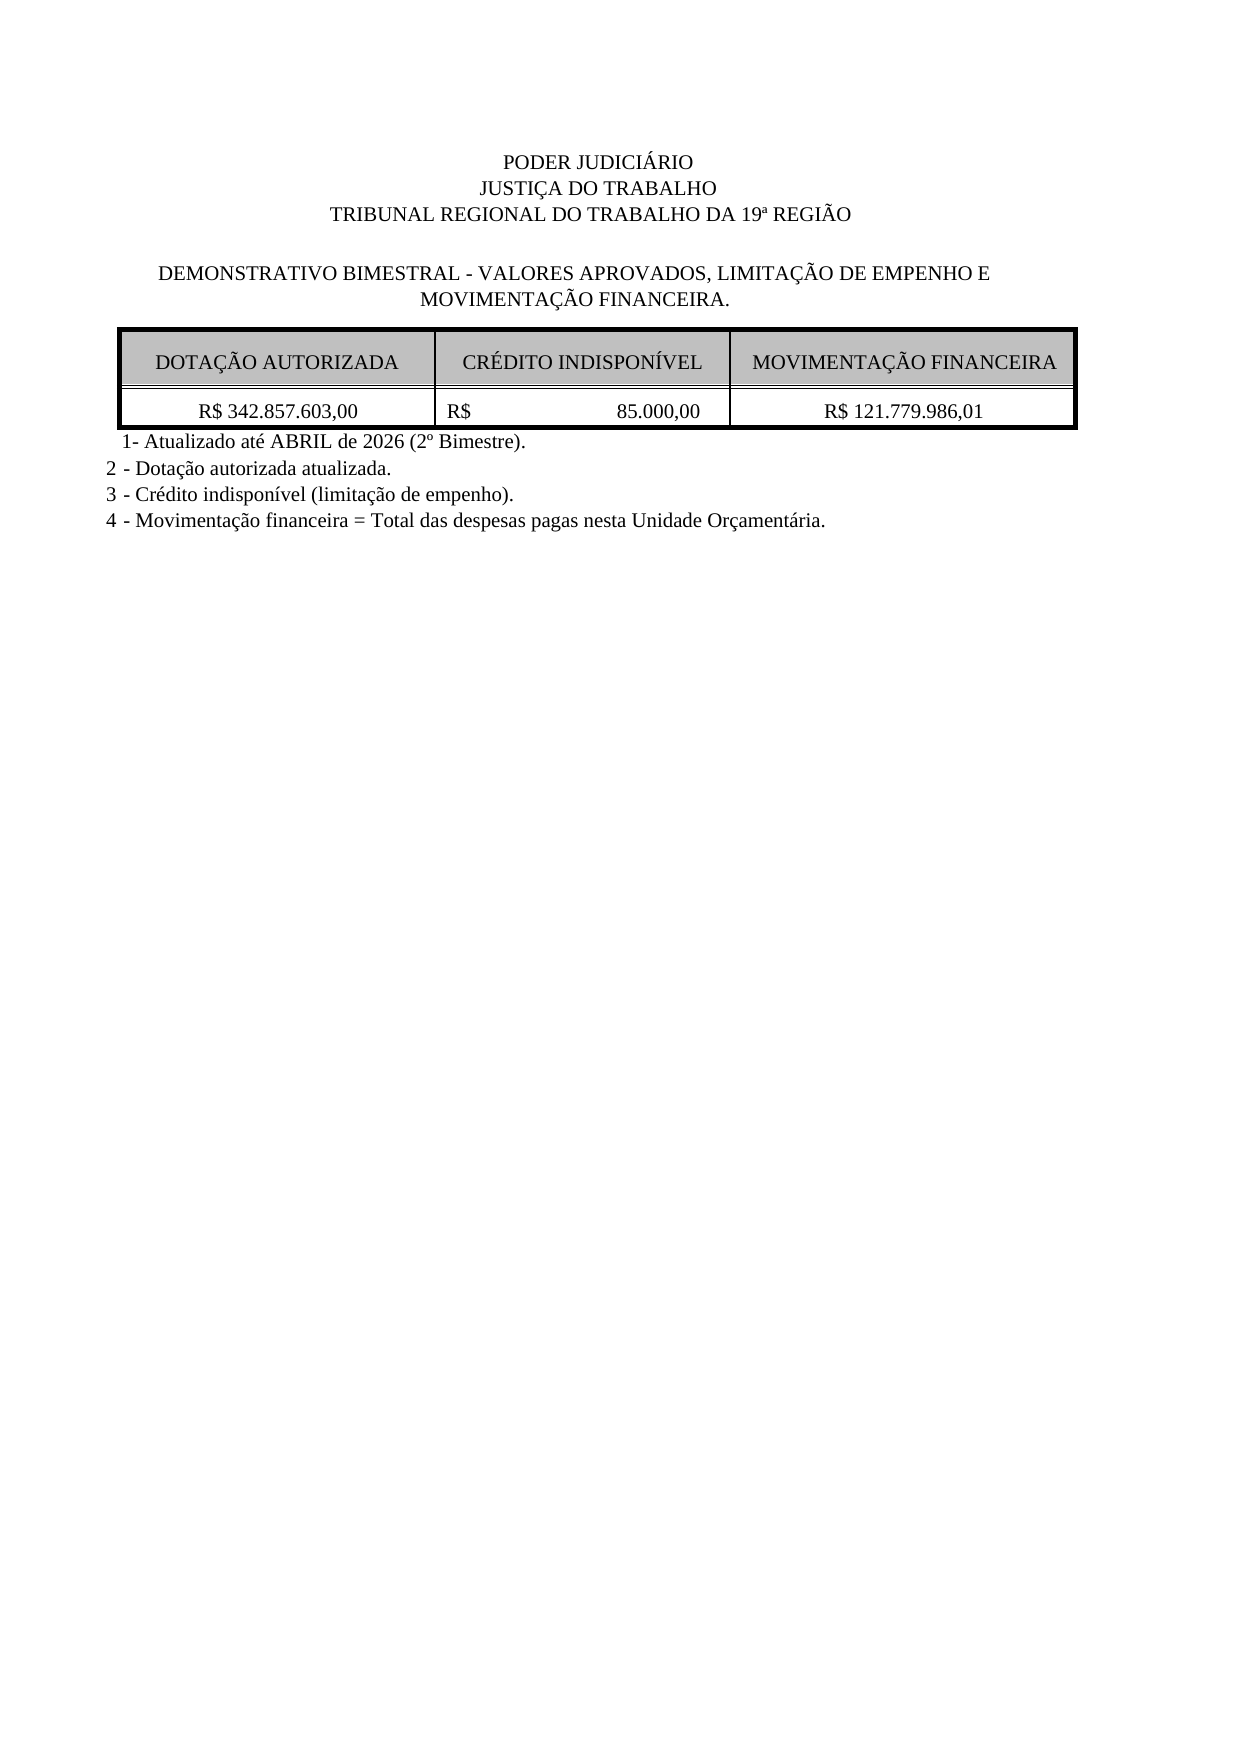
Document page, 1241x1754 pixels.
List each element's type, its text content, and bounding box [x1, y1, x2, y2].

list - Dotação autorizada atualizada. [106, 456, 1026, 479]
text PODER JUDICIÁRIO [171, 150, 1026, 174]
table_header MOVIMENTAÇÃO FINANCEIRA [731, 332, 1073, 384]
text DEMONSTRATIVO BIMESTRAL - VALORES APROVADOS, LIMITAÇÃO DE EMPENHO E MOVIMENTAÇÃO FINANCEIRA. [123, 261, 1026, 311]
table_header DOTAÇÃO AUTORIZADA [122, 332, 434, 384]
list - Movimentação financeira = Total das despesas pagas nesta Unidade Orçamentária. [106, 508, 1026, 532]
table_header CRÉDITO INDISPONÍVEL [436, 332, 729, 384]
subtitle TRIBUNAL REGIONAL DO TRABALHO DA 19ª REGIÃO [329, 201, 1026, 226]
text 1- Atualizado até ABRIL de 2026 (2º Bimestre). [121, 430, 1026, 453]
table_cell R$ 342.857.603,00 [122, 389, 434, 425]
table_cell R$ 85.000,00 [436, 389, 729, 425]
list - Crédito indisponível (limitação de empenho). [106, 482, 1026, 506]
text JUSTIÇA DO TRABALHO [171, 176, 1025, 200]
table_cell R$ 121.779.986,01 [731, 389, 1073, 425]
